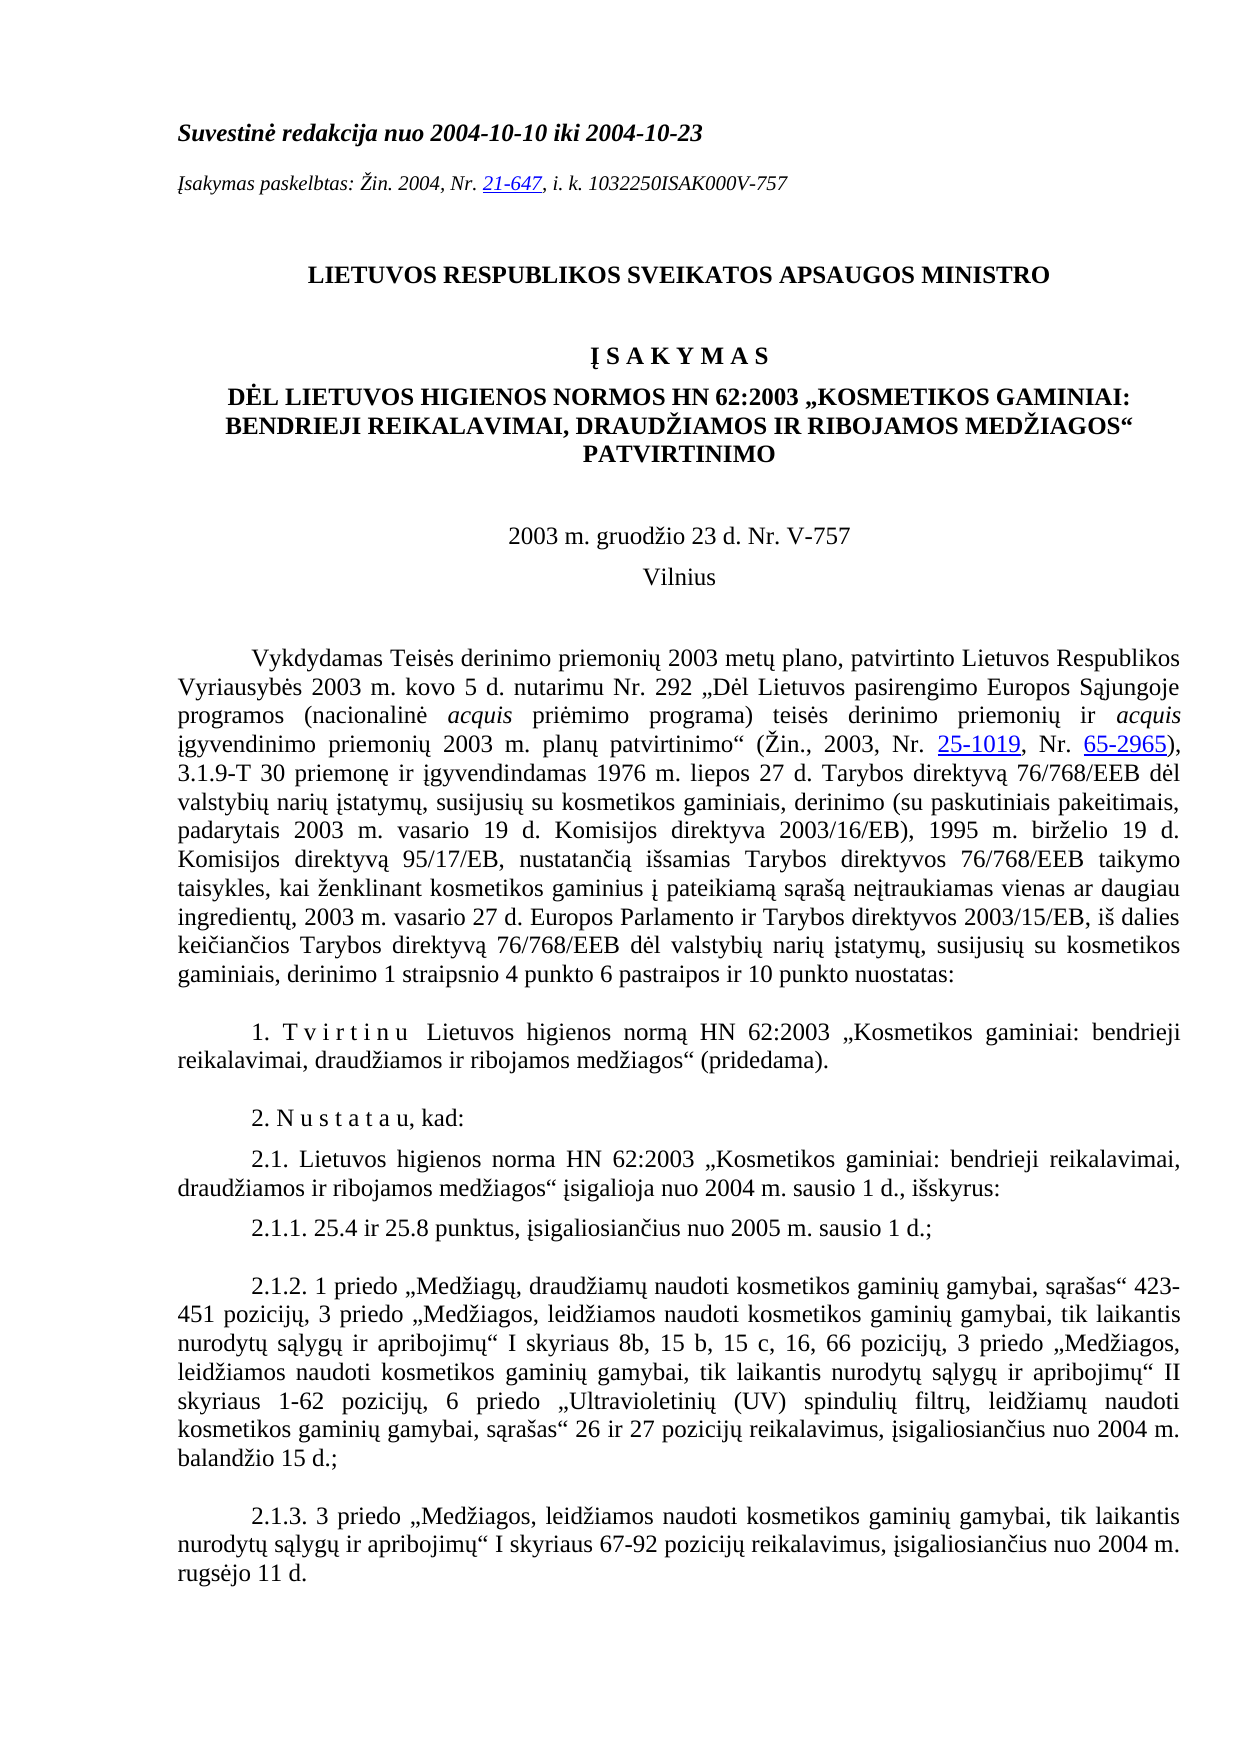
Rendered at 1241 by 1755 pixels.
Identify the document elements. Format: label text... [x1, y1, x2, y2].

text 2.1.3. 3 priedo „Medžiagos, leidžiamos naudoti kosmetikos gaminių gamybai, tik laikantis nurodytų sąlygų ir apribojimų“ I skyriaus 67-92 pozicijų reikalavimus, įsigaliosiančius nuo 2004 m. rugsėjo 11 d. [177, 1501, 1181, 1587]
text 2.1.2. 1 priedo „Medžiagų, draudžiamų naudoti kosmetikos gaminių gamybai, sąrašas“ 423-451 pozicijų, 3 priedo „Medžiagos, leidžiamos naudoti kosmetikos gaminių gamybai, tik laikantis nurodytų sąlygų ir apribojimų“ I skyriaus 8b, 15 b, 15 c, 16, 66 pozicijų, 3 priedo „Medžiagos, leidžiamos naudoti kosmetikos gaminių gamybai, tik laikantis nurodytų sąlygų ir apribojimų“ II skyriaus 1-62 pozicijų, 6 priedo „Ultravioletinių (UV) spindulių filtrų, leidžiamų naudoti kosmetikos gaminių gamybai, sąrašas“ 26 ir 27 pozicijų reikalavimus, įsigaliosiančius nuo 2004 m. balandžio 15 d.; [177, 1271, 1181, 1472]
text DĖL LIETUVOS HIGIENOS NORMOS HN 62:2003 „KOSMETIKOS GAMINIAI: BENDRIEJI REIKALAVIMAI, DRAUDŽIAMOS IR RIBOJAMOS MEDŽIAGOS“ PATVIRTINIMO [177, 382, 1181, 468]
text Vilnius [177, 562, 1181, 590]
text 2003 m. gruodžio 23 d. Nr. V-757 [177, 521, 1181, 550]
text Į S A K Y M A S [177, 341, 1181, 370]
text 2.1. Lietuvos higienos norma HN 62:2003 „Kosmetikos gaminiai: bendrieji reikalavimai, draudžiamos ir ribojamos medžiagos“ įsigalioja nuo 2004 m. sausio 1 d., išskyrus: [177, 1144, 1181, 1201]
text 1. Tvirtinu Lietuvos higienos normą HN 62:2003 „Kosmetikos gaminiai: bendrieji reikalavimai, draudžiamos ir ribojamos medžiagos“ (pridedama). [177, 1017, 1181, 1074]
text Suvestinė redakcija nuo 2004-10-10 iki 2004-10-23 [177, 118, 1181, 147]
text 2. Nustatau, kad: [177, 1103, 1181, 1132]
text Įsakymas paskelbtas: Žin. 2004, Nr. 21-647, i. k. 1032250ISAK000V-757 [177, 171, 1181, 195]
text 2.1.1. 25.4 ir 25.8 punktus, įsigaliosiančius nuo 2005 m. sausio 1 d.; [177, 1213, 1181, 1242]
text Vykdydamas Teisės derinimo priemonių 2003 metų plano, patvirtinto Lietuvos Respublikos Vyriausybės 2003 m. kovo 5 d. nutarimu Nr. 292 „Dėl Lietuvos pasirengimo Europos Sąjungoje programos (nacionalinė acquis priėmimo programa) teisės derinimo priemonių ir acquis įgyvendinimo priemonių 2003 m. planų patvirtinimo“ (Žin., 2003, Nr. 25-1019, Nr. 65-2965), 3.1.9-T 30 priemonę ir įgyvendindamas 1976 m. liepos 27 d. Tarybos direktyvą 76/768/EEB dėl valstybių narių įstatymų, susijusių su kosmetikos gaminiais, derinimo (su paskutiniais pakeitimais, padarytais 2003 m. vasario 19 d. Komisijos direktyva 2003/16/EB), 1995 m. birželio 19 d. Komisijos direktyvą 95/17/EB, nustatančią išsamias Tarybos direktyvos 76/768/EEB taikymo taisykles, kai ženklinant kosmetikos gaminius į pateikiamą sąrašą neįtraukiamas vienas ar daugiau ingredientų, 2003 m. vasario 27 d. Europos Parlamento ir Tarybos direktyvos 2003/15/EB, iš dalies keičiančios Tarybos direktyvą 76/768/EEB dėl valstybių narių įstatymų, susijusių su kosmetikos gaminiais, derinimo 1 straipsnio 4 punkto 6 pastraipos ir 10 punkto nuostatas: [177, 643, 1181, 988]
text LIETUVOS RESPUBLIKOS SVEIKATOS APSAUGOS MINISTRO [177, 260, 1181, 288]
